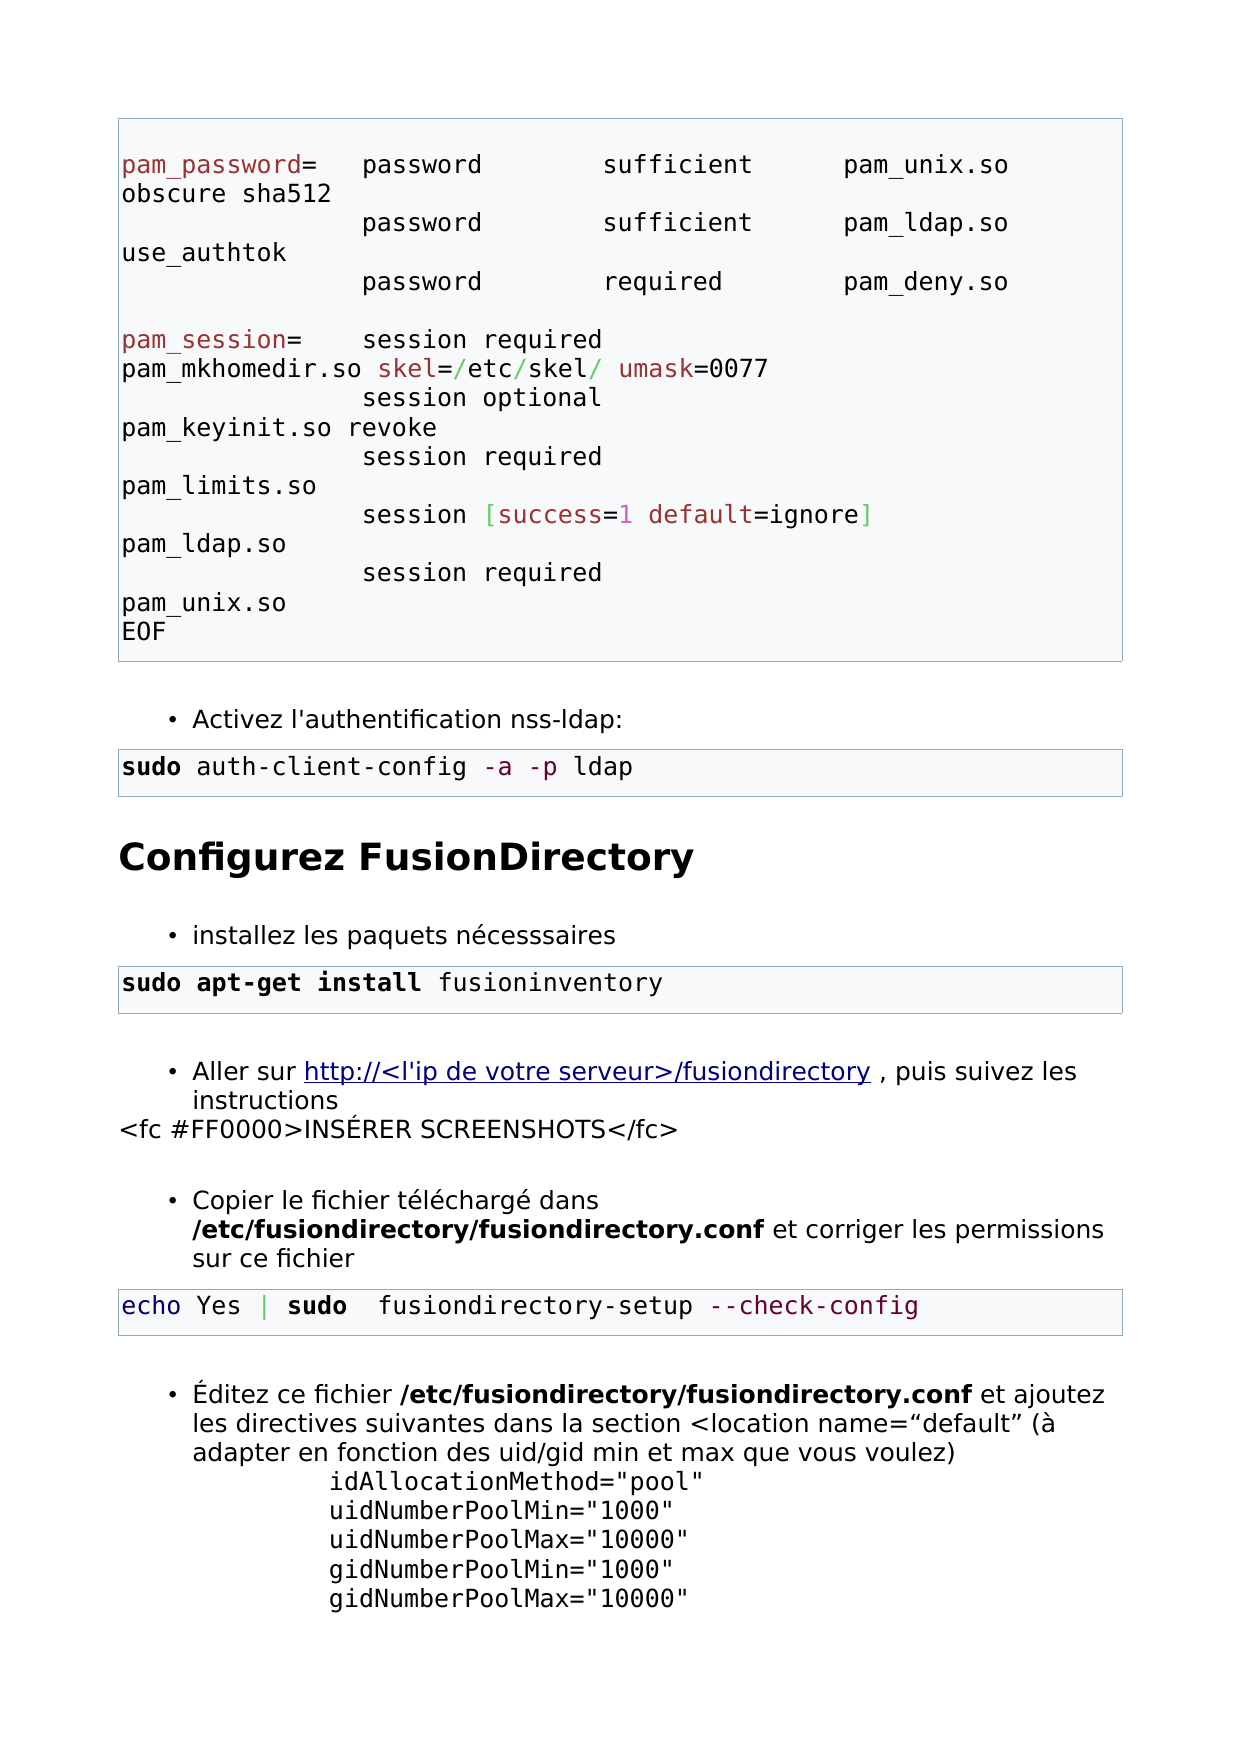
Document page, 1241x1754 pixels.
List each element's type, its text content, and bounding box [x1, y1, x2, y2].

table_header sudo apt-get install fusioninventory [119, 967, 1122, 1012]
text idAllocationMethod="pool" uidNumberPoolMin="1000" uidNumberPoolMax="10000" gidNumberPoolMin="1000" gidNumberPoolMax="10000" [118, 1467, 1122, 1613]
list Copier le fichier téléchargé dans /etc/fusiondirectory/fusiondirectory.conf et corriger les permissions sur ce fichier [177, 1186, 1122, 1274]
list installez les paquets nécesssaires [177, 922, 1122, 951]
subtitle Configurez FusionDirectory [118, 836, 1122, 879]
list Aller sur http://<l'ip de votre serveur>/fusiondirectory , puis suivez les instructions [177, 1057, 1122, 1115]
table_header sudo auth-client-config -a -p ldap [119, 750, 1122, 796]
list Éditez ce fichier /etc/fusiondirectory/fusiondirectory.conf et ajoutez les directives suivantes dans la section <location name=“default” (à adapter en fonction des uid/gid min et max que vous voulez) [177, 1380, 1122, 1467]
table_header pam_password= password sufficient pam_unix.so obscure sha512 password sufficient pam_ldap.so use_authtok password required pam_deny.so pam_session= session required pam_mkhomedir.so skel=/etc/skel/ umask=0077 session optional pam_keyinit.so revoke session required pam_limits.so session [success=1 default=ignore] pam_ldap.so session required pam_unix.so EOF [119, 119, 1122, 661]
table_header echo Yes | sudo fusiondirectory-setup --check-config [119, 1290, 1122, 1335]
list Activez l'authentification nss-ldap: [177, 705, 1122, 734]
text <fc #FF0000>INSÉRER SCREENSHOTS</fc> [118, 1115, 1122, 1144]
